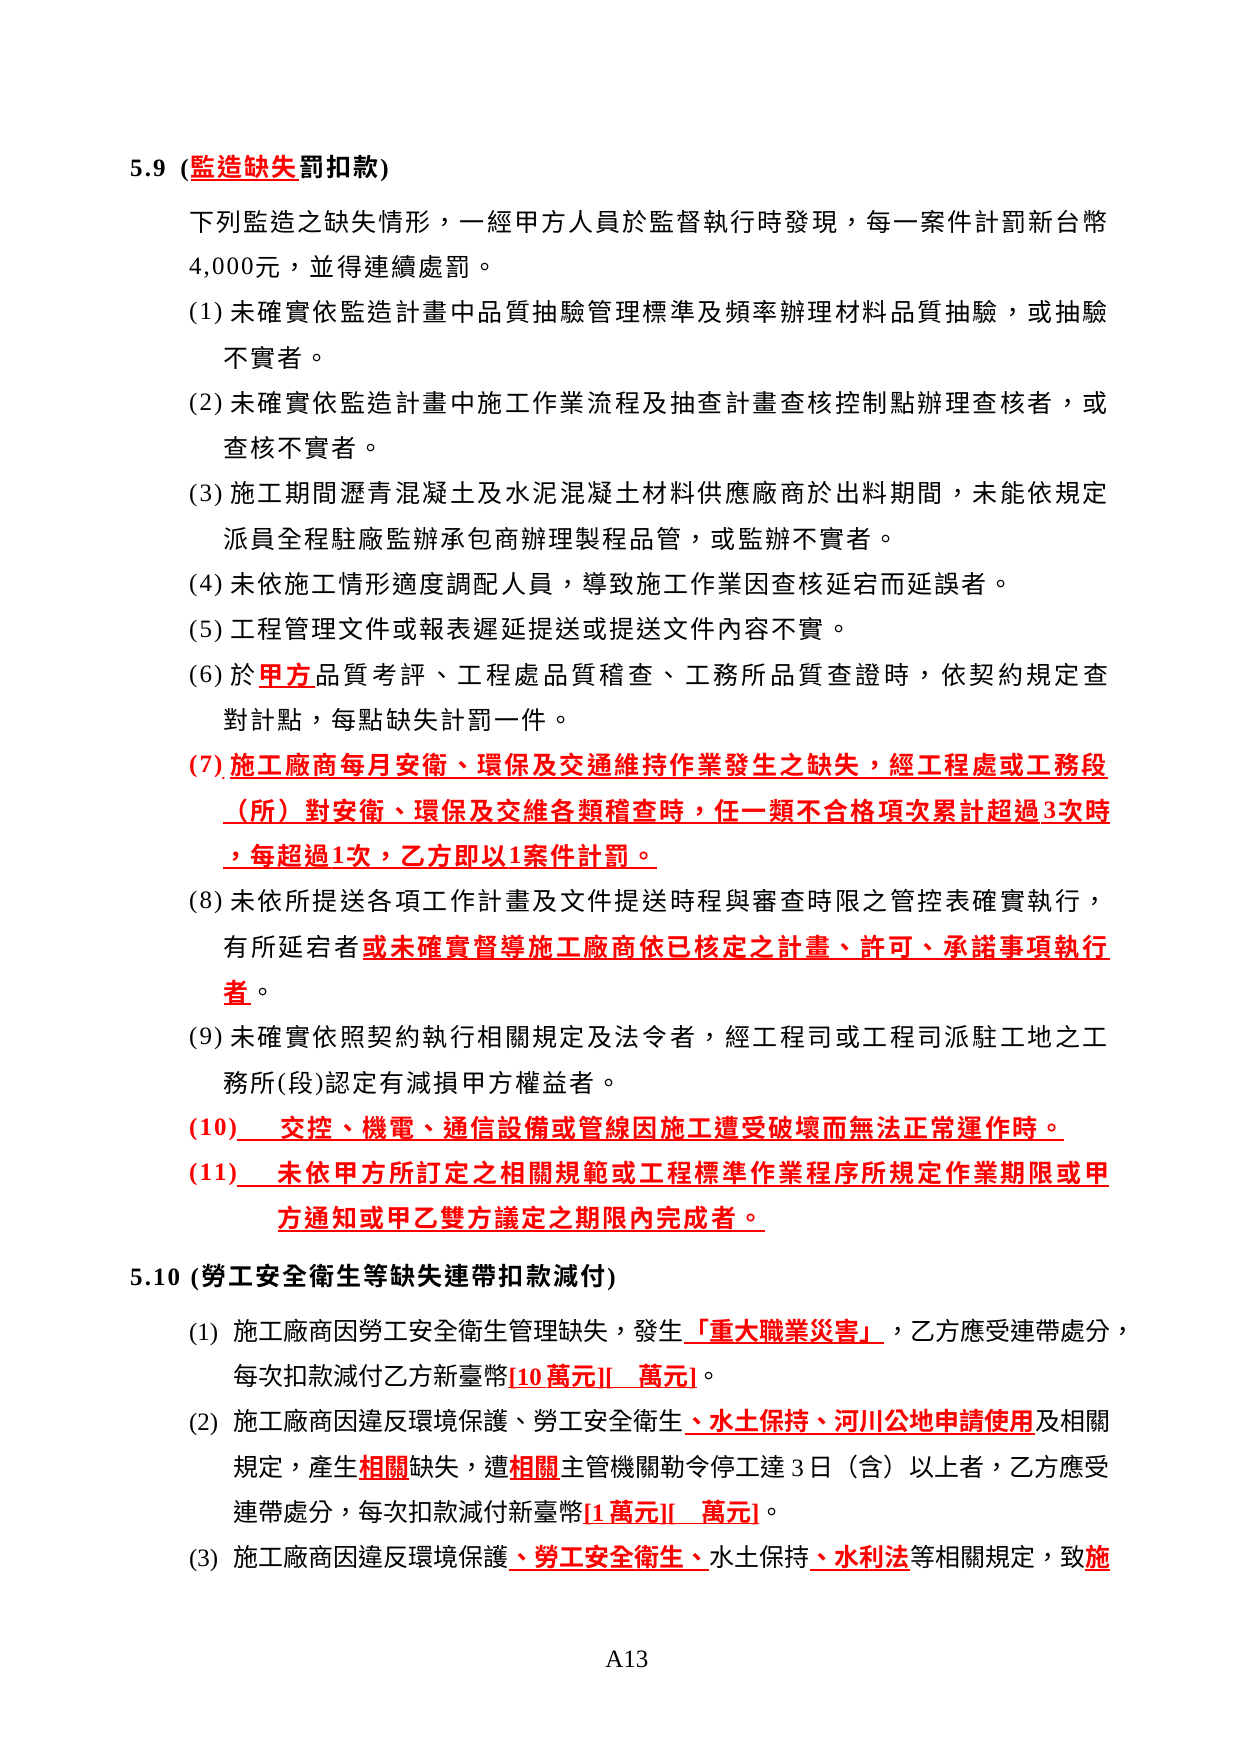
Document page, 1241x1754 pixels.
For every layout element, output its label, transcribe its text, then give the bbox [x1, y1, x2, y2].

list 施工廠商因違反環境保護、勞工安全衛生、水土保持、河川公地申請使用及相關規定，產生相關缺失，遭相關主管機關勒令停工達3日（含）以上者，乙方應受連帶處分，每次扣款減付新臺幣[1萬元][ 萬元]。 [189, 1402, 1110, 1529]
list 未確實依照契約執行相關規定及法令者，經工程司或工程司派駐工地之工務所(段)認定有減損甲方權益者。 [189, 1018, 1110, 1099]
list 施工廠商每月安衛、環保及交通維持作業發生之缺失，經工程處或工務段（所）對安衛、環保及交維各類稽查時，任一類不合格項次累計超過3次時，每超過1次，乙方即以1案件計罰。 [189, 746, 1110, 873]
list 未依施工情形適度調配人員，導致施工作業因查核延宕而延誤者。 [189, 564, 1110, 601]
list 未依甲方所訂定之相關規範或工程標準作業程序所規定作業期限或甲方通知或甲乙雙方議定之期限內完成者。 [189, 1154, 1110, 1235]
list 未依所提送各項工作計畫及文件提送時程與審查時限之管控表確實執行， 有所延宕者或未確實督導施工廠商依已核定之計畫、許可、承諾事項執行者。 [189, 882, 1110, 1009]
list 未確實依監造計畫中品質抽驗管理標準及頻率辦理材料品質抽驗，或抽驗 不實者。 [189, 293, 1110, 374]
list 未確實依監造計畫中施工作業流程及抽查計畫查核控制點辦理查核者，或 查核不實者。 [189, 383, 1110, 465]
list 施工期間瀝青混凝土及水泥混凝土材料供應廠商於出料期間，未能依規定 派員全程駐廠監辦承包商辦理製程品管，或監辦不實者。 [189, 474, 1110, 556]
list 工程管理文件或報表遲延提送或提送文件內容不實。 [189, 610, 1110, 646]
list 施工廠商因違反環境保護、勞工安全衛生、水土保持、水利法等相關規定，致施 [189, 1538, 1110, 1574]
text 下列監造之缺失情形，一經甲方人員於監督執行時發現，每一案件計罰新台幣4,000元，並得連續處罰。 [189, 202, 1110, 284]
list 施工廠商因勞工安全衛生管理缺失，發生「重大職業災害」，乙方應受連帶處分，每次扣款減付乙方新臺幣[10萬元][ 萬元]。 [189, 1311, 1110, 1393]
subtitle (勞工安全衛生等缺失連帶扣款減付) [130, 1257, 1110, 1293]
list 於甲方品質考評、工程處品質稽查、工務所品質查證時，依契約規定查 對計點，每點缺失計罰一件。 [189, 655, 1110, 737]
subtitle (監造缺失罰扣款) [130, 148, 1110, 184]
list 交控、機電、通信設備或管線因施工遭受破壞而無法正常運作時。 [189, 1108, 1110, 1144]
